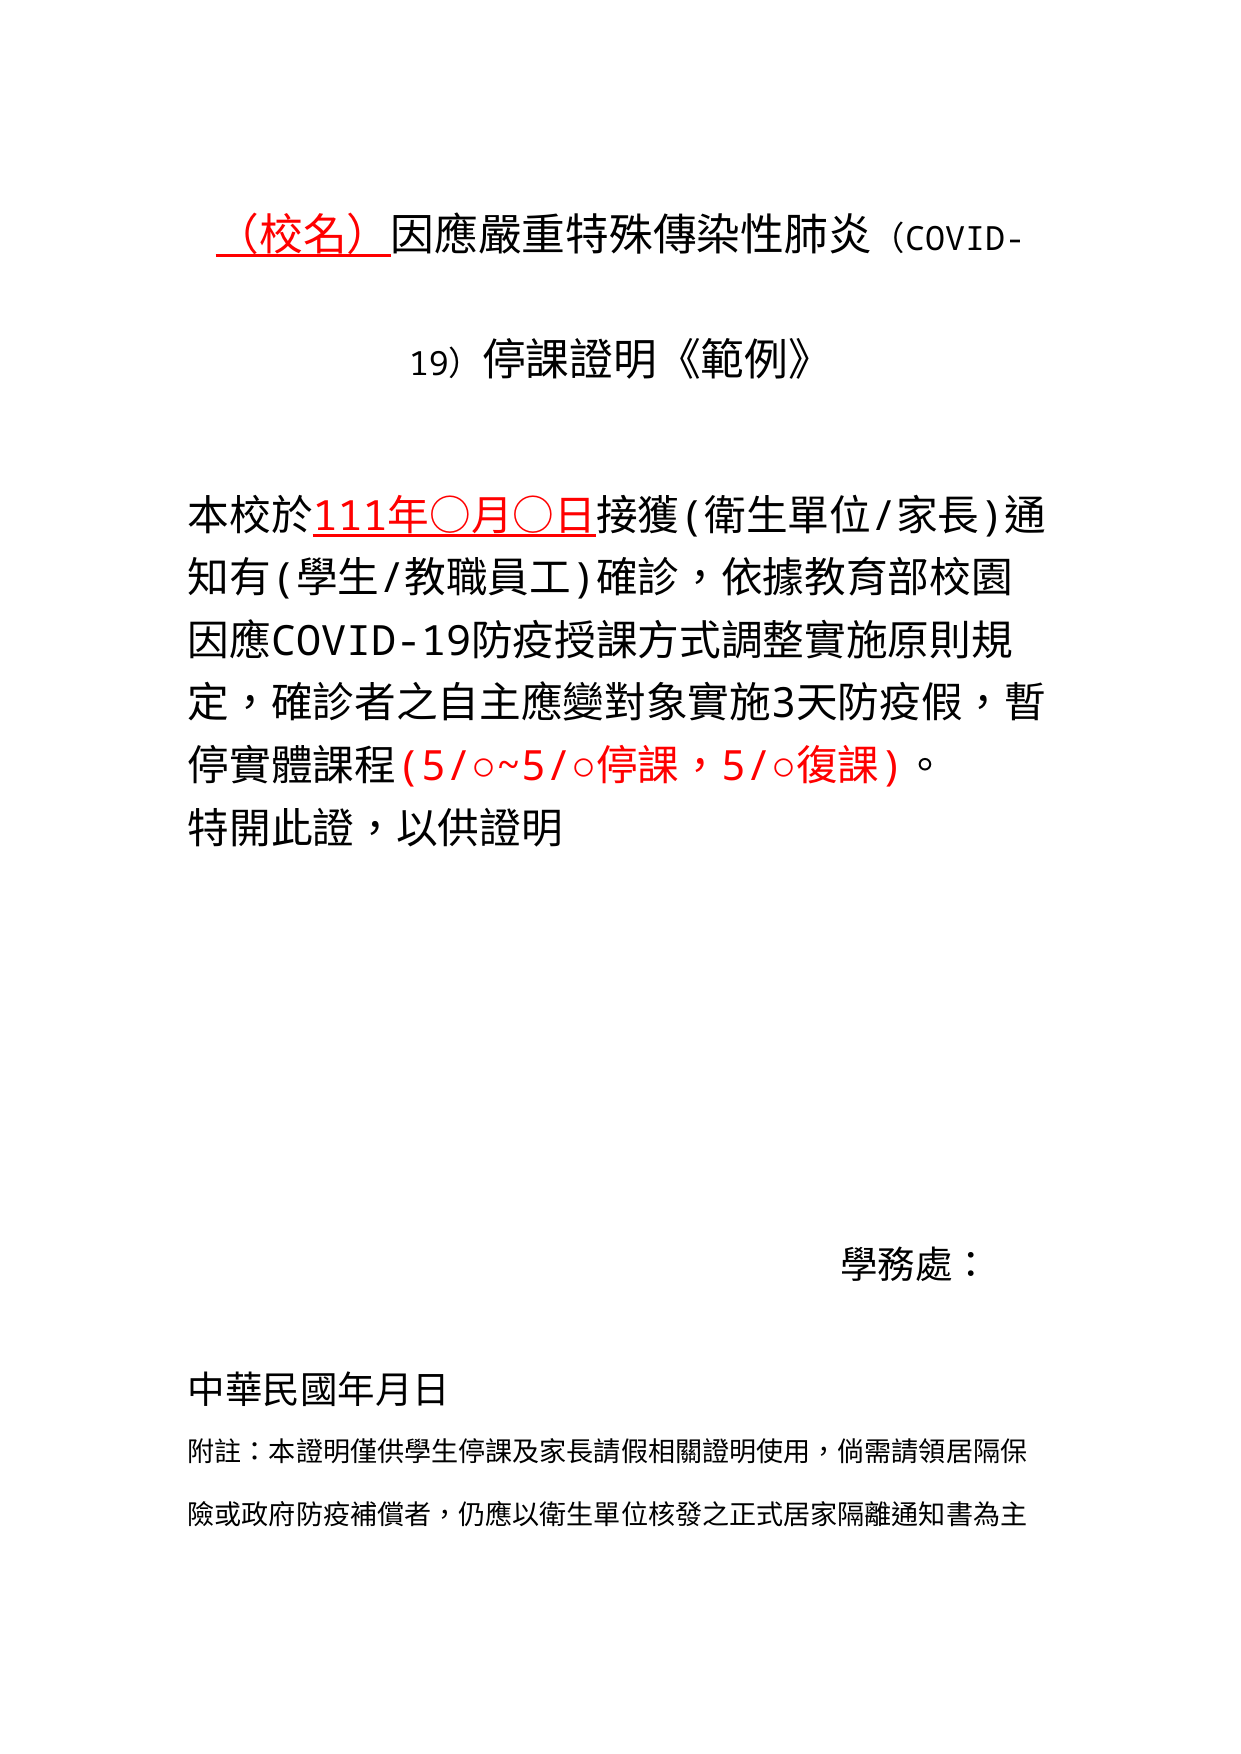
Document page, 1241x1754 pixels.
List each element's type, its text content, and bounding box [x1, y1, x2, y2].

text 中華民國年月日 [187, 1346, 1053, 1408]
text 附註：本證明僅供學生停課及家長請假相關證明使用，倘需請領居隔保險或政府防疫補償者，仍應以衛生單位核發之正式居家隔離通知書為主 [187, 1408, 1053, 1533]
text 特開此證，以供證明 [187, 783, 1053, 846]
text 本校於111年○月○日接獲(衛生單位/家長)通知有(學生/教職員工)確診，依據教育部校園因應COVID-19防疫授課方式調整實施原則規定，確診者之自主應變對象實施3天防疫假，暫停實體課程(5/○~5/○停課，5/○復課)。 [187, 471, 1053, 783]
text （校名）因應嚴重特殊傳染性肺炎（COVID-19）停課證明《範例》 [187, 158, 1053, 408]
text 學務處： [187, 1221, 1053, 1283]
